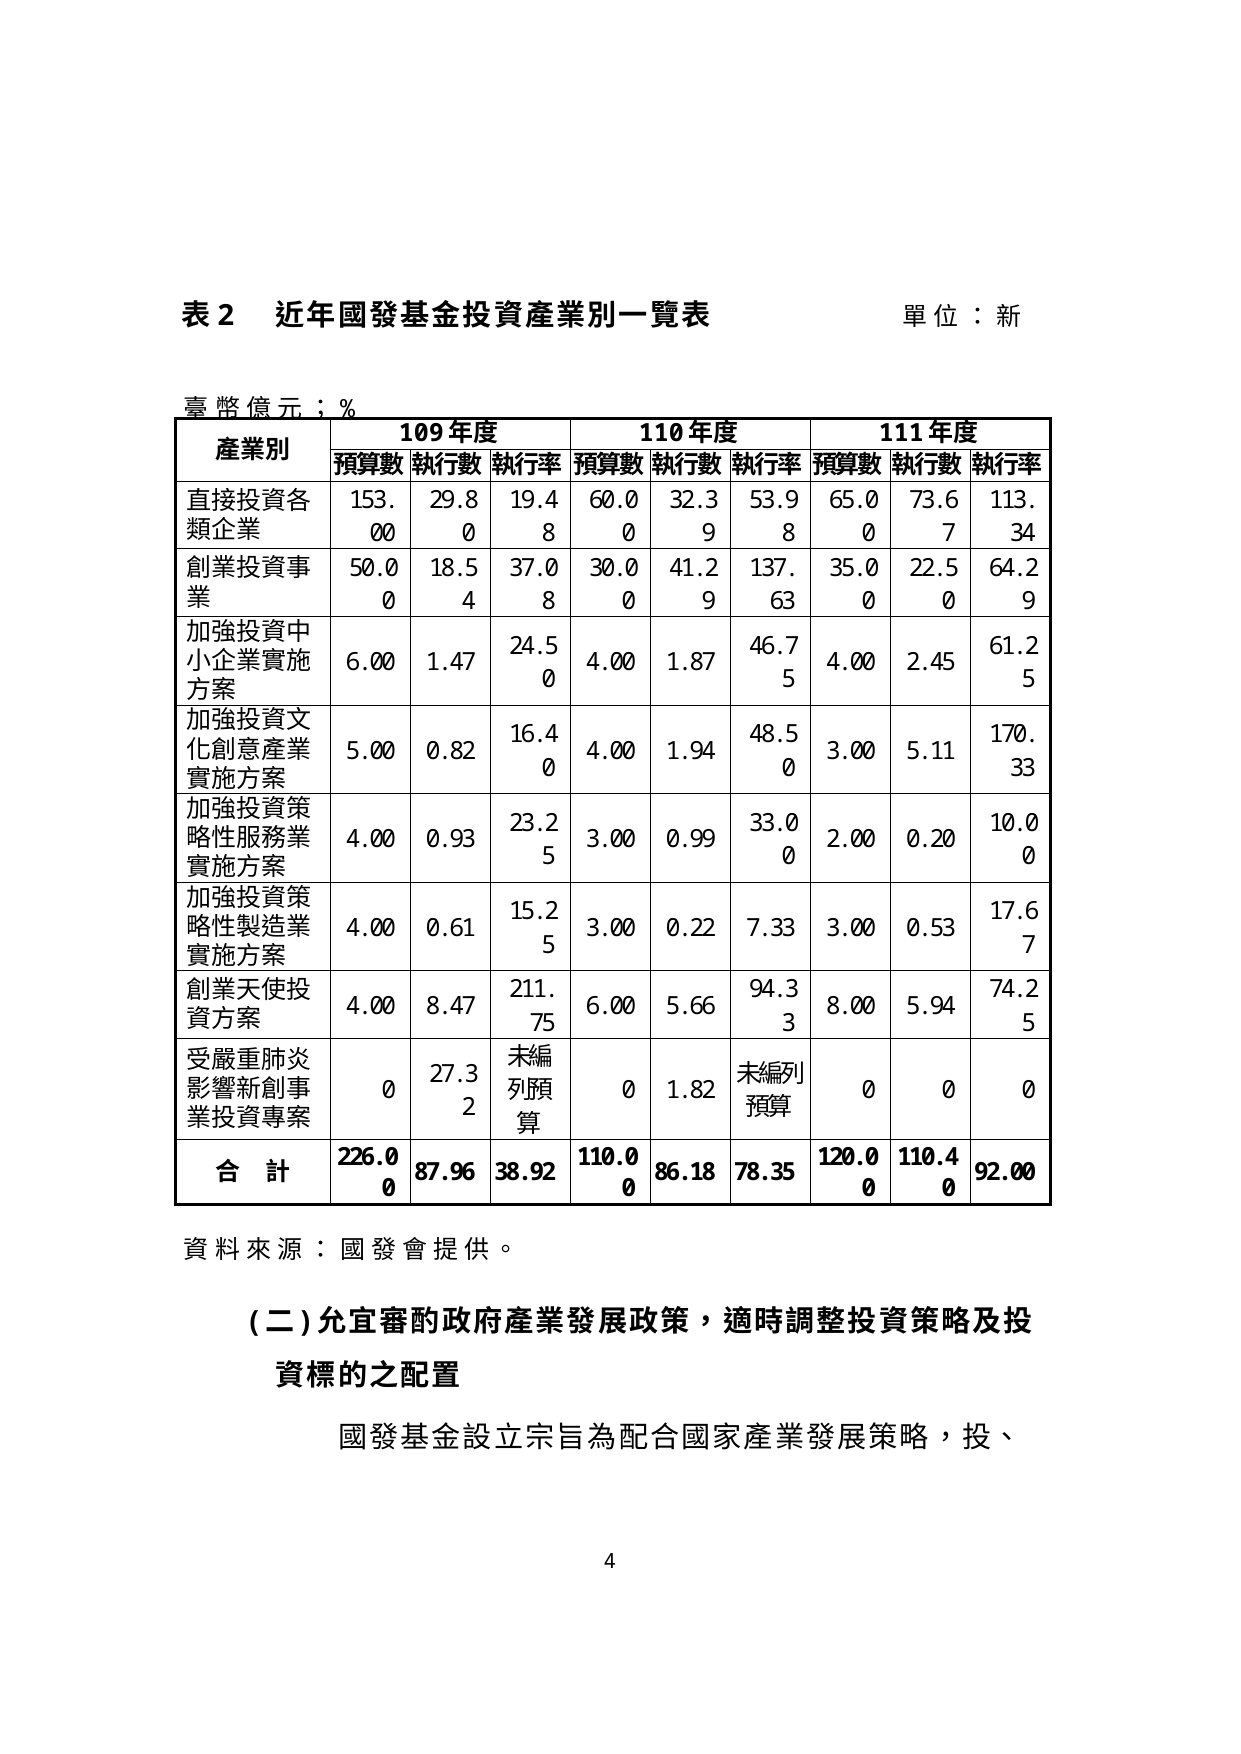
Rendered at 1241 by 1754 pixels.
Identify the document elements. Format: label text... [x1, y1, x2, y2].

table_cell 執行率 [491, 450, 570, 481]
text 國發基金設立宗旨為配合國家產業發展策略，投、融資於產業創新、高科技發展、能源再生及技術引進，增加產業效益等重要計畫；按中央政府自105年9月起推動五加二產業創新計畫，陸續提出「亞洲‧矽谷」、「智慧機械」、「綠能科技」、「生醫產業」、「國防產業」、「新農業」及「循環經濟」等7項推動方案，並於110年5月提出六大核心戰略產業推動方案，包括「資訊及數位產業」、「資安卓越產業」、「臺灣精準健康產業」、「國防及戰略產業」、「綠電及再生能源產業」、「民生及戰備產業」等核心戰略產業，前述政策涉及產業類別含括：智慧機械、綠能科技、生醫產業、國防、新農業、循環經濟、物聯網、資安、精準醫療等。 [269, 1393, 1045, 1456]
table_cell 8.00 [811, 971, 890, 1038]
table_cell 61.25 [971, 617, 1049, 704]
table_cell 4.00 [331, 971, 410, 1038]
table_cell 3.00 [811, 706, 890, 793]
table_cell 41.29 [651, 549, 730, 616]
table_cell 226.00 [331, 1140, 410, 1202]
table_cell 1.82 [651, 1039, 730, 1139]
table_cell 30.00 [571, 549, 650, 616]
table_cell 0 [571, 1039, 650, 1139]
table_cell 0 [891, 1039, 970, 1139]
table_cell 87.96 [411, 1140, 490, 1202]
table_cell 16.40 [491, 706, 570, 793]
table_cell 32.39 [651, 482, 730, 548]
table_cell 53.98 [731, 482, 810, 548]
table_cell 86.18 [651, 1140, 730, 1202]
table_cell 4.00 [811, 617, 890, 704]
table_cell 3.00 [571, 794, 650, 882]
table_cell 執行數 [651, 450, 730, 481]
table_cell 執行數 [411, 450, 490, 481]
table_cell 4.00 [571, 706, 650, 793]
table_cell 未編列預算 [731, 1039, 810, 1139]
table_cell 60.00 [571, 482, 650, 548]
table_cell 3.00 [571, 883, 650, 970]
table_cell 受嚴重肺炎影響新創事業投資專案 [177, 1039, 330, 1139]
table_cell 加強投資策略性製造業實施方案 [177, 883, 330, 970]
text 表2 近年國發基金投資產業別一覽表 單位：新臺幣億元；% [181, 229, 1045, 417]
table_cell 1.94 [651, 706, 730, 793]
table_cell 創業投資事業 [177, 549, 330, 616]
table_cell 5.94 [891, 971, 970, 1038]
table_cell 46.75 [731, 617, 810, 704]
table_cell 0.20 [891, 794, 970, 882]
table_cell 19.48 [491, 482, 570, 548]
table_header 110年度 [571, 420, 810, 449]
table_cell 0.99 [651, 794, 730, 882]
table_cell 預算數 [331, 450, 410, 481]
table_cell 153.00 [331, 482, 410, 548]
table_cell 直接投資各類企業 [177, 482, 330, 548]
table_cell 22.50 [891, 549, 970, 616]
table_cell 未編列預算 [491, 1039, 570, 1139]
table_cell 29.80 [411, 482, 490, 548]
table_cell 執行率 [971, 450, 1049, 481]
table_cell 6.00 [571, 971, 650, 1038]
table_cell 7.33 [731, 883, 810, 970]
table_cell 17.67 [971, 883, 1049, 970]
table_cell 24.50 [491, 617, 570, 704]
text 資料來源：國發會提供。 [181, 1206, 1074, 1268]
table_cell 211.75 [491, 971, 570, 1038]
table_cell 合 計 [177, 1140, 330, 1202]
table_cell 4.00 [331, 883, 410, 970]
table_cell 23.25 [491, 794, 570, 882]
table_cell 0 [811, 1039, 890, 1139]
table_cell 10.00 [971, 794, 1049, 882]
table_cell 78.35 [731, 1140, 810, 1202]
table_cell 預算數 [811, 450, 890, 481]
table_header 產業別 [177, 420, 330, 481]
table_cell 加強投資中小企業實施方案 [177, 617, 330, 704]
table_cell 92.00 [971, 1140, 1049, 1202]
table_cell 5.11 [891, 706, 970, 793]
table_cell 4.00 [331, 794, 410, 882]
table_cell 預算數 [571, 450, 650, 481]
table_cell 94.33 [731, 971, 810, 1038]
table_cell 0.82 [411, 706, 490, 793]
table_cell 1.47 [411, 617, 490, 704]
table_cell 38.92 [491, 1140, 570, 1202]
table_cell 35.00 [811, 549, 890, 616]
table_cell 50.00 [331, 549, 410, 616]
table_cell 0 [331, 1039, 410, 1139]
table_cell 加強投資文化創意產業實施方案 [177, 706, 330, 793]
table_cell 73.67 [891, 482, 970, 548]
table_cell 3.00 [811, 883, 890, 970]
table_cell 33.00 [731, 794, 810, 882]
table_cell 15.25 [491, 883, 570, 970]
table_cell 4.00 [571, 617, 650, 704]
table_cell 2.45 [891, 617, 970, 704]
table_cell 120.00 [811, 1140, 890, 1202]
table_header 109年度 [331, 420, 570, 449]
table_cell 8.47 [411, 971, 490, 1038]
table_cell 110.00 [571, 1140, 650, 1202]
table_cell 64.29 [971, 549, 1049, 616]
table_cell 1.87 [651, 617, 730, 704]
table_cell 0.53 [891, 883, 970, 970]
table_cell 137.63 [731, 549, 810, 616]
table_cell 2.00 [811, 794, 890, 882]
table_cell 48.50 [731, 706, 810, 793]
text (二)允宜審酌政府產業發展政策，適時調整投資策略及投資標的之配置 [239, 1268, 1045, 1393]
table_cell 0.93 [411, 794, 490, 882]
table_cell 170.33 [971, 706, 1049, 793]
table_cell 6.00 [331, 617, 410, 704]
table_cell 5.00 [331, 706, 410, 793]
table_cell 37.08 [491, 549, 570, 616]
table_cell 加強投資策略性服務業實施方案 [177, 794, 330, 882]
table_cell 創業天使投資方案 [177, 971, 330, 1038]
table_header 111年度 [811, 420, 1049, 449]
table_cell 110.40 [891, 1140, 970, 1202]
table_cell 113.34 [971, 482, 1049, 548]
table_cell 0 [971, 1039, 1049, 1139]
table_cell 74.25 [971, 971, 1049, 1038]
table_cell 0.22 [651, 883, 730, 970]
table_cell 執行率 [731, 450, 810, 481]
table_cell 執行數 [891, 450, 970, 481]
table_cell 18.54 [411, 549, 490, 616]
table_cell 27.32 [411, 1039, 490, 1139]
table_cell 65.00 [811, 482, 890, 548]
table_cell 5.66 [651, 971, 730, 1038]
table_cell 0.61 [411, 883, 490, 970]
